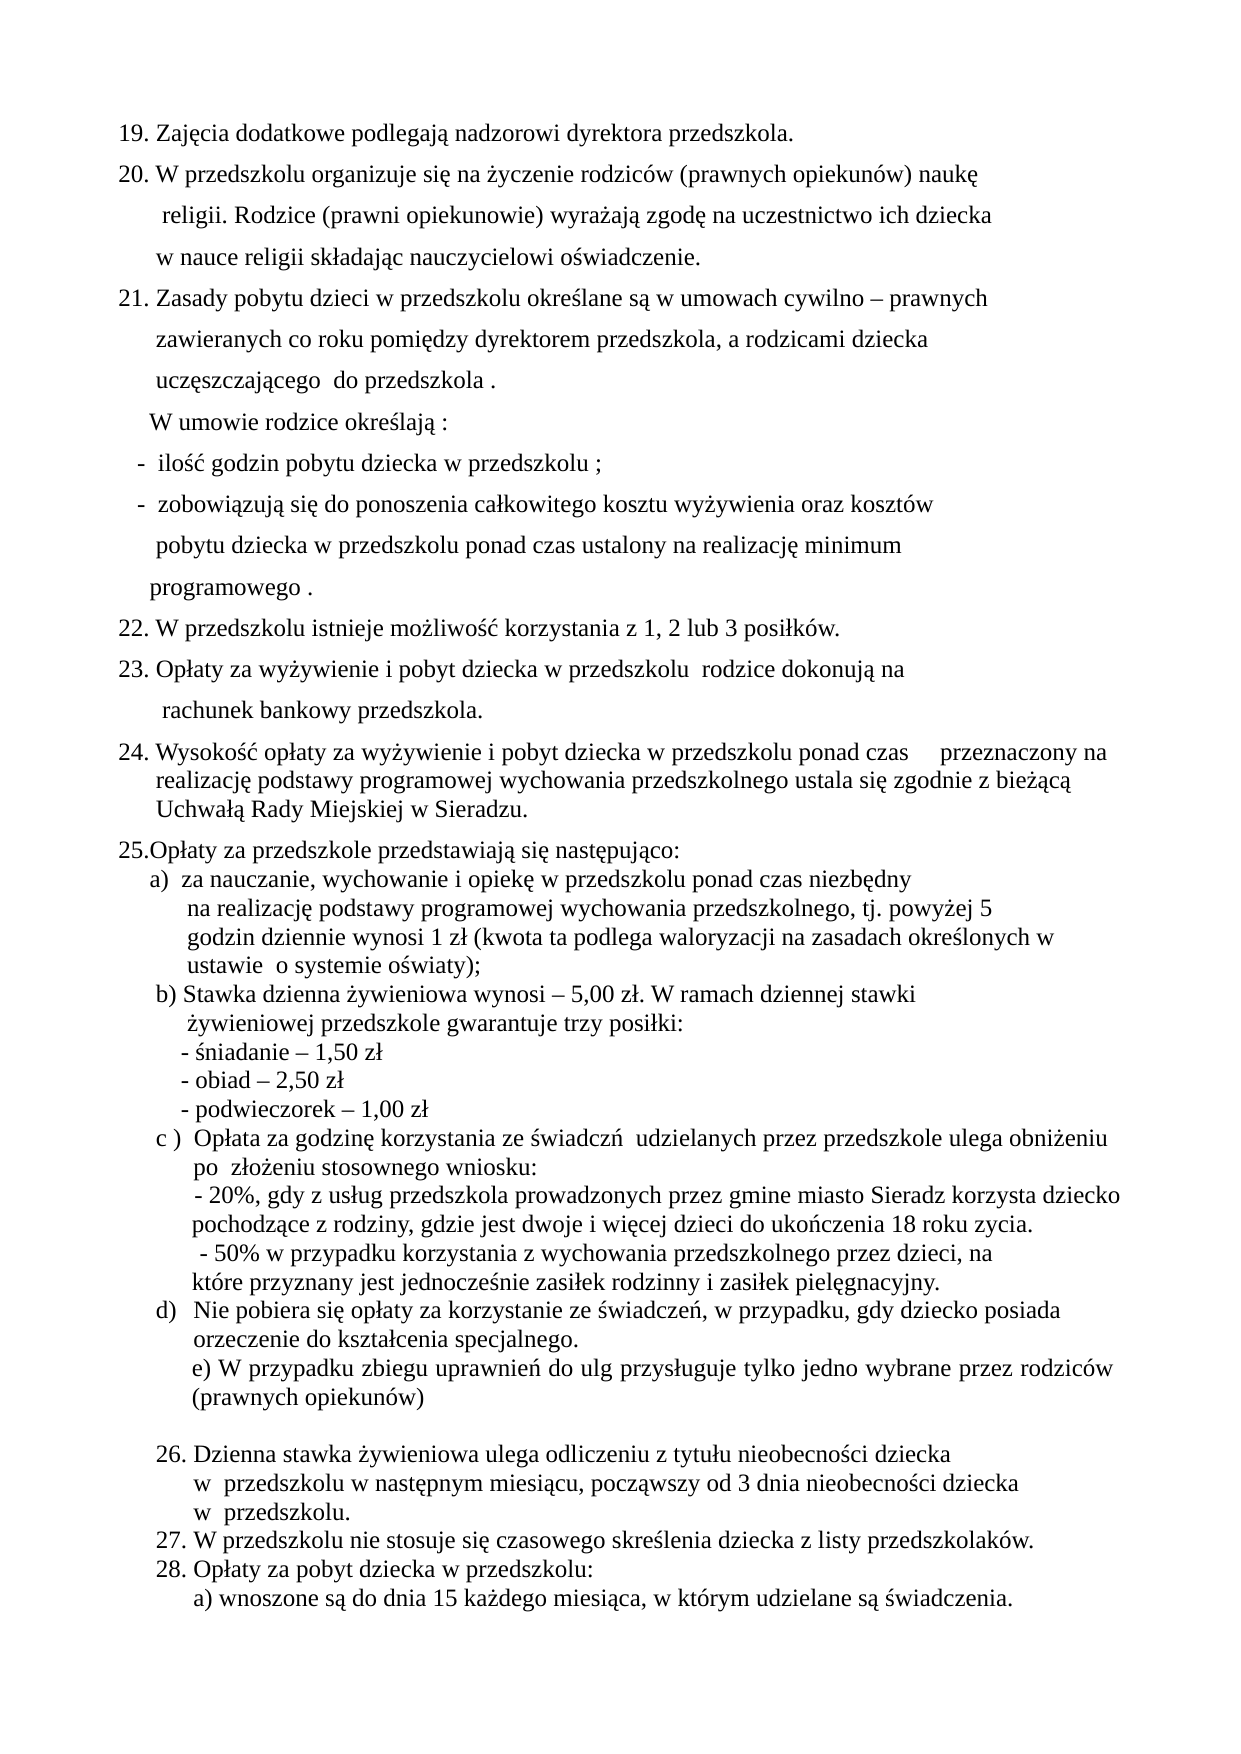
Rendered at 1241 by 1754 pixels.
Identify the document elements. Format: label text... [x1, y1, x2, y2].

text - ilość godzin pobytu dziecka w przedszkolu ; [118, 448, 1122, 477]
text pobytu dziecka w przedszkolu ponad czas ustalony na realizację minimum [118, 531, 1122, 559]
text po złożeniu stosownego wniosku: [118, 1152, 1122, 1181]
text e) W przypadku zbiegu uprawnień do ulg przysługuje tylko jedno wybrane przez rodziców (prawnych opiekunów) [118, 1353, 1122, 1411]
text c ) Opłata za godzinę korzystania ze świadczń udzielanych przez przedszkole ulega obniżeniu [118, 1123, 1122, 1152]
text na realizację podstawy programowej wychowania przedszkolnego, tj. powyżej 5 [118, 893, 1122, 922]
text zawieranych co roku pomiędzy dyrektorem przedszkola, a rodzicami dziecka [118, 324, 1122, 353]
text 22. W przedszkolu istnieje możliwość korzystania z 1, 2 lub 3 posiłków. [118, 613, 1122, 642]
list orzeczenie do kształcenia specjalnego. [156, 1324, 1122, 1353]
text - 20%, gdy z usług przedszkola prowadzonych przez gmine miasto Sieradz korzysta dziecko pochodzące z rodziny, gdzie jest dwoje i więcej dzieci do ukończenia 18 roku zycia. [118, 1181, 1122, 1238]
text - śniadanie – 1,50 zł [118, 1037, 1122, 1066]
text 20. W przedszkolu organizuje się na życzenie rodziców (prawnych opiekunów) naukę [118, 159, 1122, 188]
text 24. Wysokość opłaty za wyżywienie i pobyt dziecka w przedszkolu ponad czas przeznaczony na realizację podstawy programowej wychowania przedszkolnego ustala się zgodnie z bieżącą Uchwałą Rady Miejskiej w Sieradzu. [118, 737, 1122, 823]
text 26. Dzienna stawka żywieniowa ulega odliczeniu z tytułu nieobecności dziecka [118, 1439, 1122, 1468]
list W przedszkolu nie stosuje się czasowego skreślenia dziecka z listy przedszkolaków. [156, 1526, 1122, 1554]
text ustawie o systemie oświaty); [118, 951, 1122, 979]
text w przedszkolu w następnym miesiącu, począwszy od 3 dnia nieobecności dziecka [118, 1468, 1122, 1497]
text w przedszkolu. [118, 1497, 1122, 1526]
text - zobowiązują się do ponoszenia całkowitego kosztu wyżywienia oraz kosztów [118, 489, 1122, 518]
text W umowie rodzice określają : [118, 407, 1122, 436]
list Nie pobiera się opłaty za korzystanie ze świadczeń, w przypadku, gdy dziecko posiada [156, 1296, 1122, 1324]
text - obiad – 2,50 zł [118, 1066, 1122, 1094]
text w nauce religii składając nauczycielowi oświadczenie. [118, 242, 1122, 271]
text - podwieczorek – 1,00 zł [118, 1094, 1122, 1123]
text b) Stawka dzienna żywieniowa wynosi – 5,00 zł. W ramach dziennej stawki [118, 979, 1122, 1008]
text a) za nauczanie, wychowanie i opiekę w przedszkolu ponad czas niezbędny [118, 864, 1122, 893]
text - 50% w przypadku korzystania z wychowania przedszkolnego przez dzieci, na które przyznany jest jednocześnie zasiłek rodzinny i zasiłek pielęgnacyjny. [118, 1238, 1122, 1296]
text programowego . [118, 572, 1122, 601]
text religii. Rodzice (prawni opiekunowie) wyrażają zgodę na uczestnictwo ich dziecka [118, 201, 1122, 229]
text 25.Opłaty za przedszkole przedstawiają się następująco: [118, 836, 1122, 864]
text 19. Zajęcia dodatkowe podlegają nadzorowi dyrektora przedszkola. [118, 118, 1122, 147]
text rachunek bankowy przedszkola. [118, 696, 1122, 724]
text żywieniowej przedszkole gwarantuje trzy posiłki: [118, 1008, 1122, 1037]
text godzin dziennie wynosi 1 zł (kwota ta podlega waloryzacji na zasadach określonych w [118, 922, 1122, 951]
text 21. Zasady pobytu dzieci w przedszkolu określane są w umowach cywilno – prawnych [118, 283, 1122, 312]
list a) wnoszone są do dnia 15 każdego miesiąca, w którym udzielane są świadczenia. [156, 1583, 1122, 1612]
text 23. Opłaty za wyżywienie i pobyt dziecka w przedszkolu rodzice dokonują na [118, 654, 1122, 683]
text uczęszczającego do przedszkola . [118, 366, 1122, 394]
list Opłaty za pobyt dziecka w przedszkolu: [156, 1554, 1122, 1583]
